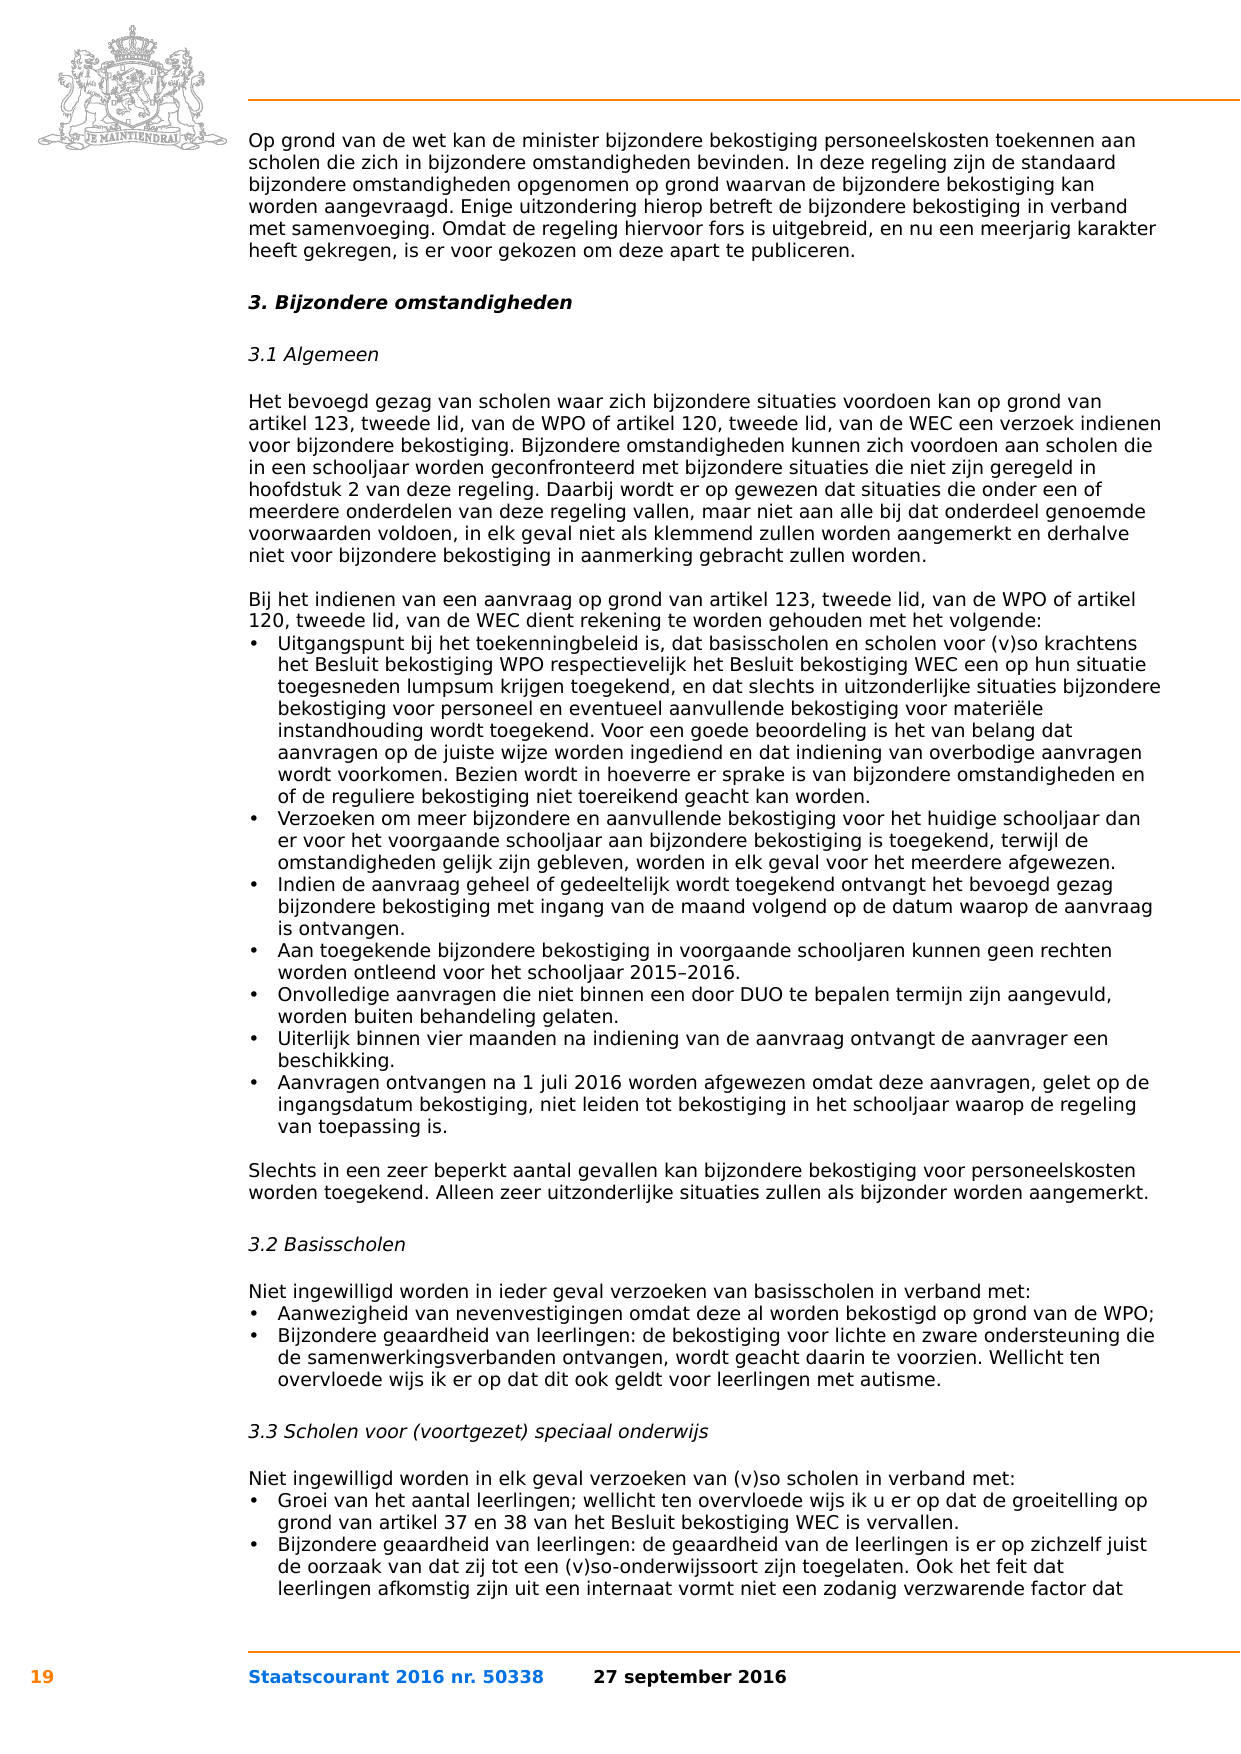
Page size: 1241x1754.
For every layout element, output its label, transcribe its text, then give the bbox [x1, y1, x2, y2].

text • Aanwezigheid van nevenvestigingen omdat deze al worden bekostigd op grond van de WPO; [248, 1303, 1163, 1325]
text Het bevoegd gezag van scholen waar zich bijzondere situaties voordoen kan op grond van artikel 123, tweede lid, van de WPO of artikel 120, tweede lid, van de WEC een verzoek indienen voor bijzondere bekostiging. Bijzondere omstandigheden kunnen zich voordoen aan scholen die in een schooljaar worden geconfronteerd met bijzondere situaties die niet zijn geregeld in hoofdstuk 2 van deze regeling. Daarbij wordt er op gewezen dat situaties die onder een of meerdere onderdelen van deze regeling vallen, maar niet aan alle bij dat onderdeel genoemde voorwaarden voldoen, in elk geval niet als klemmend zullen worden aangemerkt en derhalve niet voor bijzondere bekostiging in aanmerking gebracht zullen worden. [248, 391, 1163, 567]
text Op grond van de wet kan de minister bijzondere bekostiging personeelskosten toekennen aan scholen die zich in bijzondere omstandigheden bevinden. In deze regeling zijn de standaard bijzondere omstandigheden opgenomen op grond waarvan de bijzondere bekostiging kan worden aangevraagd. Enige uitzondering hierop betreft de bijzondere bekostiging in verband met samenvoeging. Omdat de regeling hiervoor fors is uitgebreid, en nu een meerjarig karakter heeft gekregen, is er voor gekozen om deze apart te publiceren. [248, 130, 1163, 262]
text Bij het indienen van een aanvraag op grond van artikel 123, tweede lid, van de WPO of artikel 120, tweede lid, van de WEC dient rekening te worden gehouden met het volgende: [248, 588, 1163, 632]
text Niet ingewilligd worden in elk geval verzoeken van (v)so scholen in verband met: [248, 1468, 1163, 1489]
text Slechts in een zeer beperkt aantal gevallen kan bijzondere bekostiging voor personeelskosten worden toegekend. Alleen zeer uitzonderlijke situaties zullen als bijzonder worden aangemerkt. [248, 1160, 1163, 1204]
text • Verzoeken om meer bijzondere en aanvullende bekostiging voor het huidige schooljaar dan er voor het voorgaande schooljaar aan bijzondere bekostiging is toegekend, terwijl de omstandigheden gelijk zijn gebleven, worden in elk geval voor het meerdere afgewezen. [248, 808, 1163, 874]
subtitle 3.3 Scholen voor (voortgezet) speciaal onderwijs [248, 1421, 1163, 1443]
picture [38, 25, 227, 150]
text • Onvolledige aanvragen die niet binnen een door DUO te bepalen termijn zijn aangevuld, worden buiten behandeling gelaten. [248, 984, 1163, 1028]
text • Uiterlijk binnen vier maanden na indiening van de aanvraag ontvangt de aanvrager een beschikking. [248, 1028, 1163, 1072]
text • Aan toegekende bijzondere bekostiging in voorgaande schooljaren kunnen geen rechten worden ontleend voor het schooljaar 2015–2016. [248, 940, 1163, 984]
text • Uitgangspunt bij het toekenningbeleid is, dat basisscholen en scholen voor (v)so krachtens het Besluit bekostiging WPO respectievelijk het Besluit bekostiging WEC een op hun situatie toegesneden lumpsum krijgen toegekend, en dat slechts in uitzonderlijke situaties bijzondere bekostiging voor personeel en eventueel aanvullende bekostiging voor materiële instandhouding wordt toegekend. Voor een goede beoordeling is het van belang dat aanvragen op de juiste wijze worden ingediend en dat indiening van overbodige aanvragen wordt voorkomen. Bezien wordt in hoeverre er sprake is van bijzondere omstandigheden en of de reguliere bekostiging niet toereikend geacht kan worden. [248, 632, 1163, 808]
subtitle 3.1 Algemeen [248, 344, 1163, 366]
subtitle 3.2 Basisscholen [248, 1234, 1163, 1256]
text • Bijzondere geaardheid van leerlingen: de bekostiging voor lichte en zware ondersteuning die de samenwerkingsverbanden ontvangen, wordt geacht daarin te voorzien. Wellicht ten overvloede wijs ik er op dat dit ook geldt voor leerlingen met autisme. [248, 1325, 1163, 1391]
text • Indien de aanvraag geheel of gedeeltelijk wordt toegekend ontvangt het bevoegd gezag bijzondere bekostiging met ingang van de maand volgend op de datum waarop de aanvraag is ontvangen. [248, 874, 1163, 940]
subtitle 3. Bijzondere omstandigheden [248, 292, 1163, 314]
text • Groei van het aantal leerlingen; wellicht ten overvloede wijs ik u er op dat de groeitelling op grond van artikel 37 en 38 van het Besluit bekostiging WEC is vervallen. [248, 1489, 1163, 1533]
text • Aanvragen ontvangen na 1 juli 2016 worden afgewezen omdat deze aanvragen, gelet op de ingangsdatum bekostiging, niet leiden tot bekostiging in het schooljaar waarop de regeling van toepassing is. [248, 1072, 1163, 1138]
text Niet ingewilligd worden in ieder geval verzoeken van basisscholen in verband met: [248, 1281, 1163, 1303]
text • Bijzondere geaardheid van leerlingen: de geaardheid van de leerlingen is er op zichzelf juist de oorzaak van dat zij tot een (v)so-onderwijssoort zijn toegelaten. Ook het feit dat leerlingen afkomstig zijn uit een internaat vormt niet een zodanig verzwarende factor dat [248, 1533, 1163, 1599]
